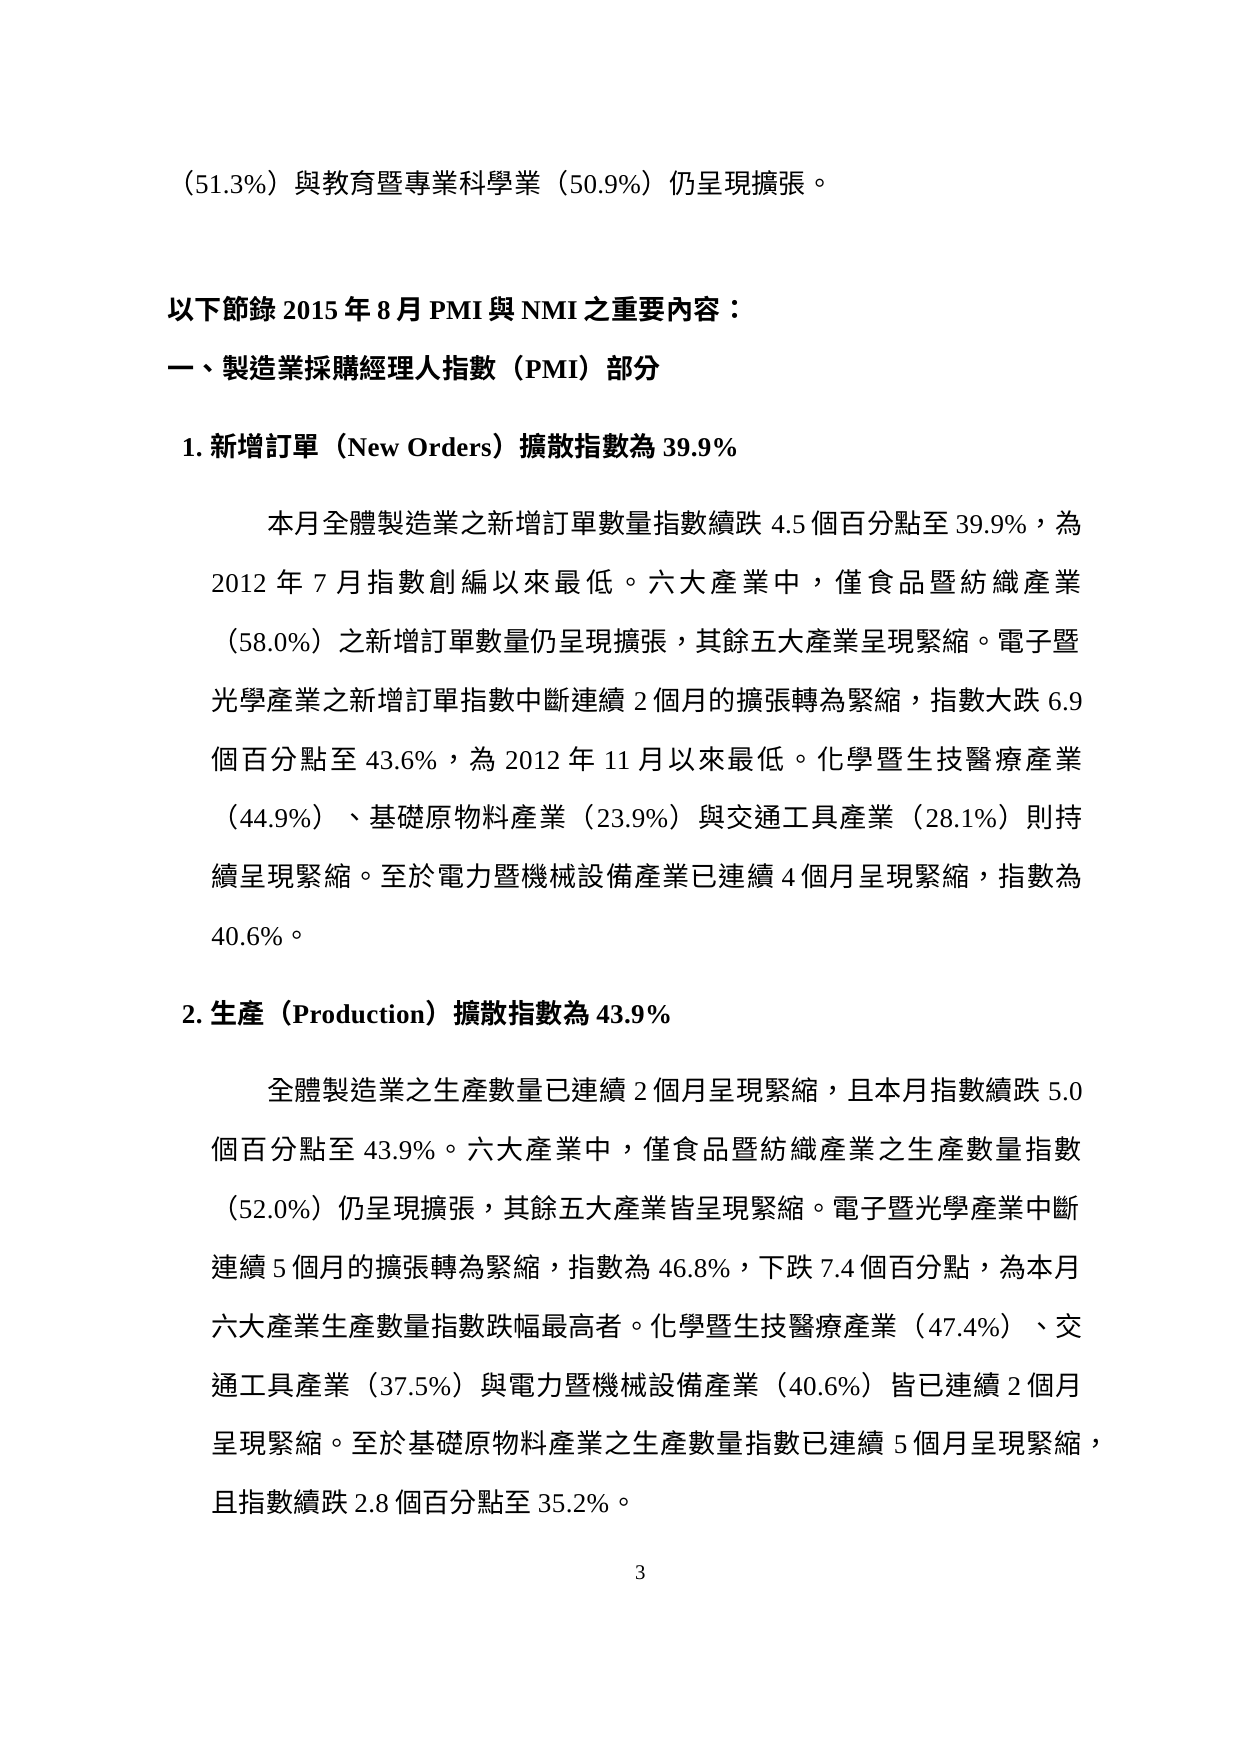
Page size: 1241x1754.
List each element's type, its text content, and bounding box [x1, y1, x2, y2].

text 全體製造業之生產數量已連續2個月呈現緊縮，且本月指數續跌5.0個百分點至43.9%。六大產業中，僅食品暨紡織產業之生產數量指數（52.0%）仍呈現擴張，其餘五大產業皆呈現緊縮。電子暨光學產業中斷連續5個月的擴張轉為緊縮，指數為46.8%，下跌7.4個百分點，為本月六大產業生產數量指數跌幅最高者。化學暨生技醫療產業（47.4%）、交通工具產業（37.5%）與電力暨機械設備產業（40.6%）皆已連續2個月呈現緊縮。至於基礎原物料產業之生產數量指數已連續5個月呈現緊縮，且指數續跌2.8個百分點至35.2%。 [211, 1069, 1083, 1521]
text 本月全體製造業之新增訂單數量指數續跌4.5個百分點至39.9%，為2012年7月指數創編以來最低。六大產業中，僅食品暨紡織產業（58.0%）之新增訂單數量仍呈現擴張，其餘五大產業呈現緊縮。電子暨光學產業之新增訂單指數中斷連續2個月的擴張轉為緊縮，指數大跌6.9個百分點至43.6%，為2012年11月以來最低。化學暨生技醫療產業（44.9%）、基礎原物料產業（23.9%）與交通工具產業（28.1%）則持續呈現緊縮。至於電力暨機械設備產業已連續4個月呈現緊縮，指數為40.6%。 [211, 502, 1083, 953]
text 1. 新增訂單（New Orders）擴散指數為39.9% [167, 424, 1083, 464]
text 本月非製造業經理人指數（NMI）中斷連續12個月的擴張轉為緊縮，指數下跌4.6個百分點至47.5%，為2014年8月指數創編以來最低。四項組成指標中，商業活動（生產）仍維持緊縮，新增訂單數量由擴張轉為緊縮，人力雇用數量維持擴張，供應商交貨時間仍為上升（高於50.0%）。非製造業八大產業中，四大產業呈現緊縮，依緊縮速度排序為：營造暨不動產業（38.9%）、運輸倉儲（43.1%）、批發業（45.7%）與金融保險業（49.8%）。住宿餐飲業（55.4%）、資訊暨通訊傳播業（52.6%）、零售業（51.3%）與教育暨專業科學業（50.9%）仍呈現擴張。 [167, 162, 1083, 201]
text 一、製造業採購經理人指數（PMI）部分 [167, 347, 1083, 386]
text 以下節錄2015年8月PMI與NMI之重要內容： [167, 288, 1083, 327]
text 2. 生產（Production）擴散指數為43.9% [167, 992, 1083, 1031]
